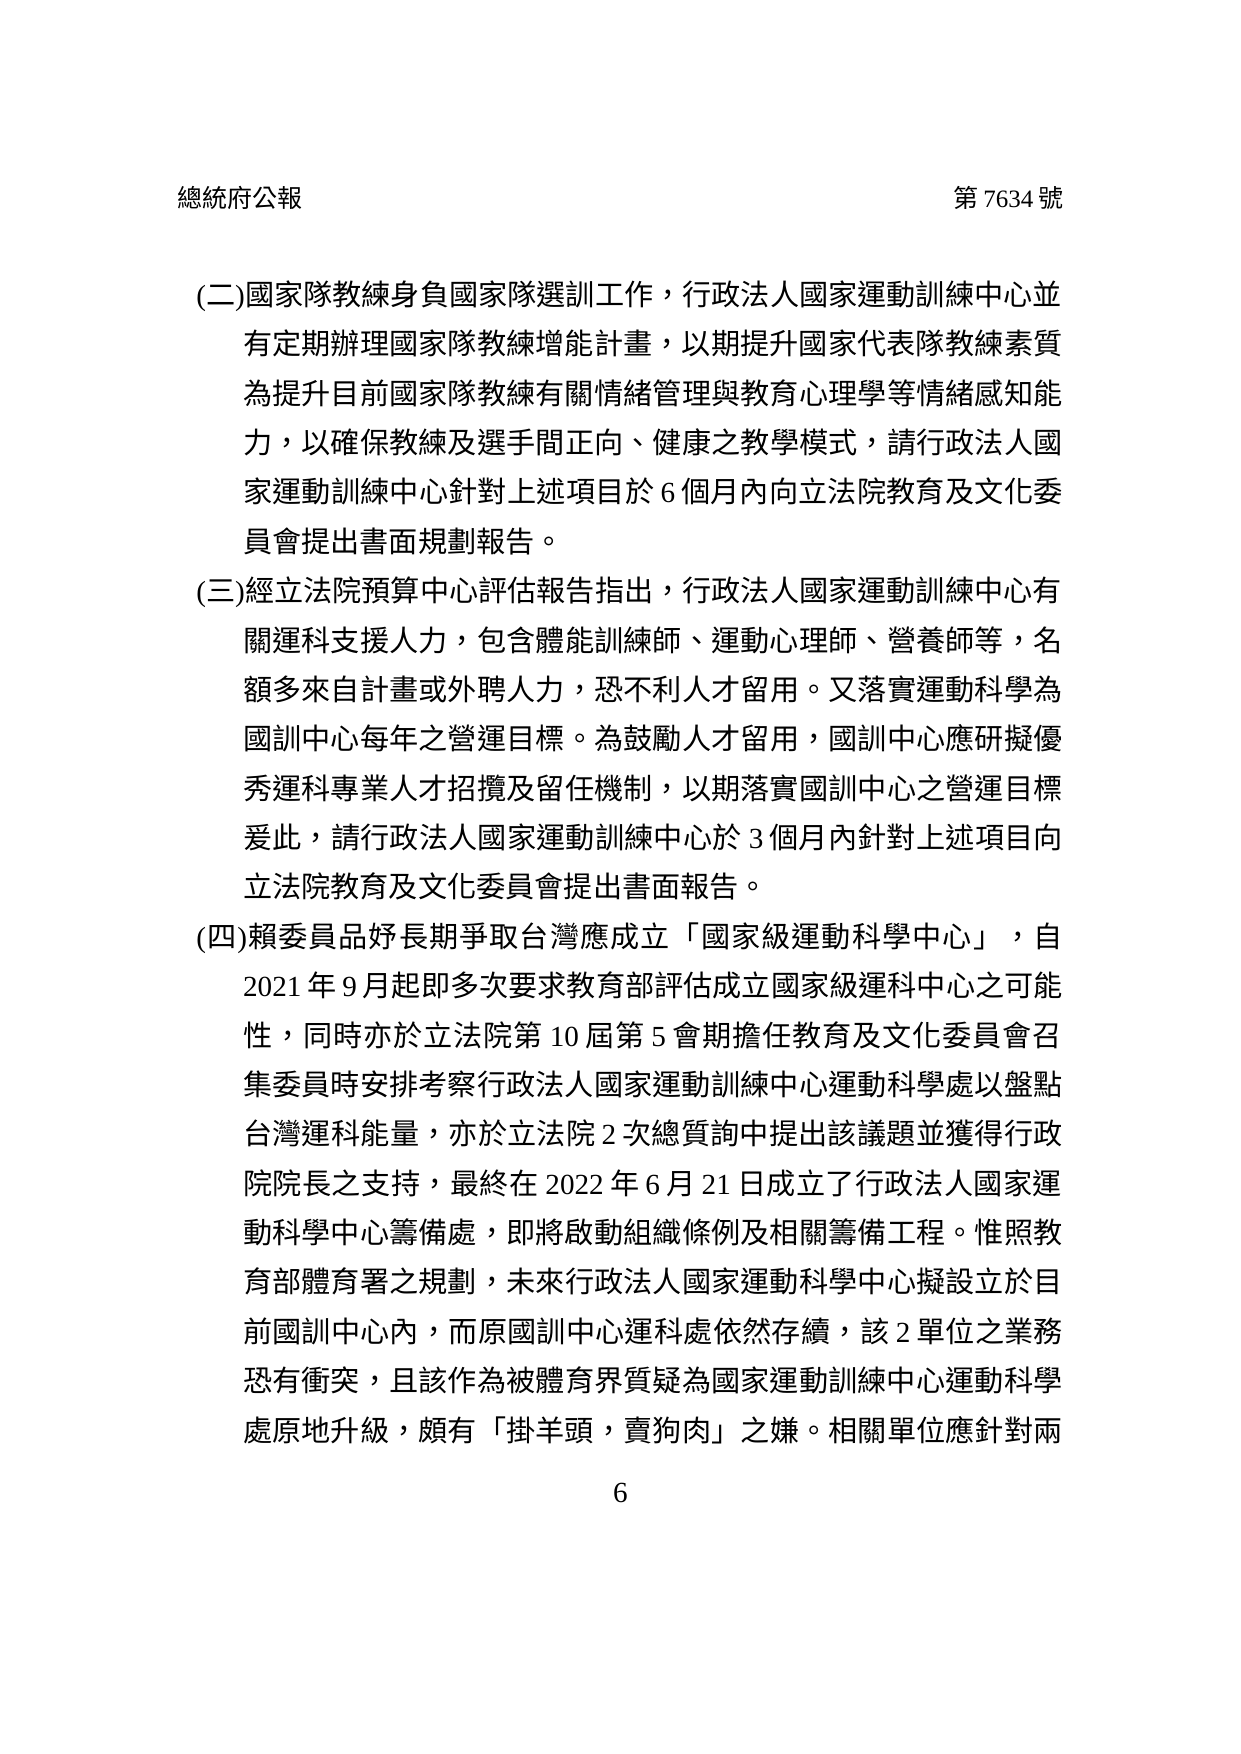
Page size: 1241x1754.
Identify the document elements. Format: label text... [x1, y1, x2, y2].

text (四)賴委員品妤長期爭取台灣應成立「國家級運動科學中心」，自2021年9月起即多次要求教育部評估成立國家級運科中心之可能性，同時亦於立法院第10屆第5會期擔任教育及文化委員會召集委員時安排考察行政法人國家運動訓練中心運動科學處以盤點台灣運科能量，亦於立法院2次總質詢中提出該議題並獲得行政院院長之支持，最終在2022年6月21日成立了行政法人國家運動科學中心籌備處，即將啟動組織條例及相關籌備工程。惟照教育部體育署之規劃，未來行政法人國家運動科學中心擬設立於目前國訓中心內，而原國訓中心運科處依然存續，該2單位之業務恐有衝突，且該作為被體育界質疑為國家運動訓練中心運動科學處原地升級，頗有「掛羊頭，賣狗肉」之嫌。相關單位應針對兩個位階平行的行政法人未來在於選手培訓、輔助等業務要如何協調、合作，遇到衝突要如何調解，提出詳盡的事先規劃以避免疊床架屋、組織協調爭議等。爰此，賴委員品妤要求行政法人國家運動訓練中心應協同教育部體育署針對相關問題進行討論研議，同時徵詢了解基層選手建議，並於3個月內向立法院教育及文化委員會提出書面報告，使民意代表得為民檢視政府運科發展計畫，並一同為體育能量注入關鍵力量。 [196, 908, 1063, 1451]
text (三)經立法院預算中心評估報告指出，行政法人國家運動訓練中心有關運科支援人力，包含體能訓練師、運動心理師、營養師等，名額多來自計畫或外聘人力，恐不利人才留用。又落實運動科學為國訓中心每年之營運目標。為鼓勵人才留用，國訓中心應研擬優秀運科專業人才招攬及留任機制，以期落實國訓中心之營運目標，爰此，請行政法人國家運動訓練中心於3個月內針對上述項目向立法院教育及文化委員會提出書面報告。 [196, 562, 1063, 908]
text (二)國家隊教練身負國家隊選訓工作，行政法人國家運動訓練中心並有定期辦理國家隊教練增能計畫，以期提升國家代表隊教練素質。為提升目前國家隊教練有關情緒管理與教育心理學等情緒感知能力，以確保教練及選手間正向、健康之教學模式，請行政法人國家運動訓練中心針對上述項目於6個月內向立法院教育及文化委員會提出書面規劃報告。 [196, 266, 1063, 562]
